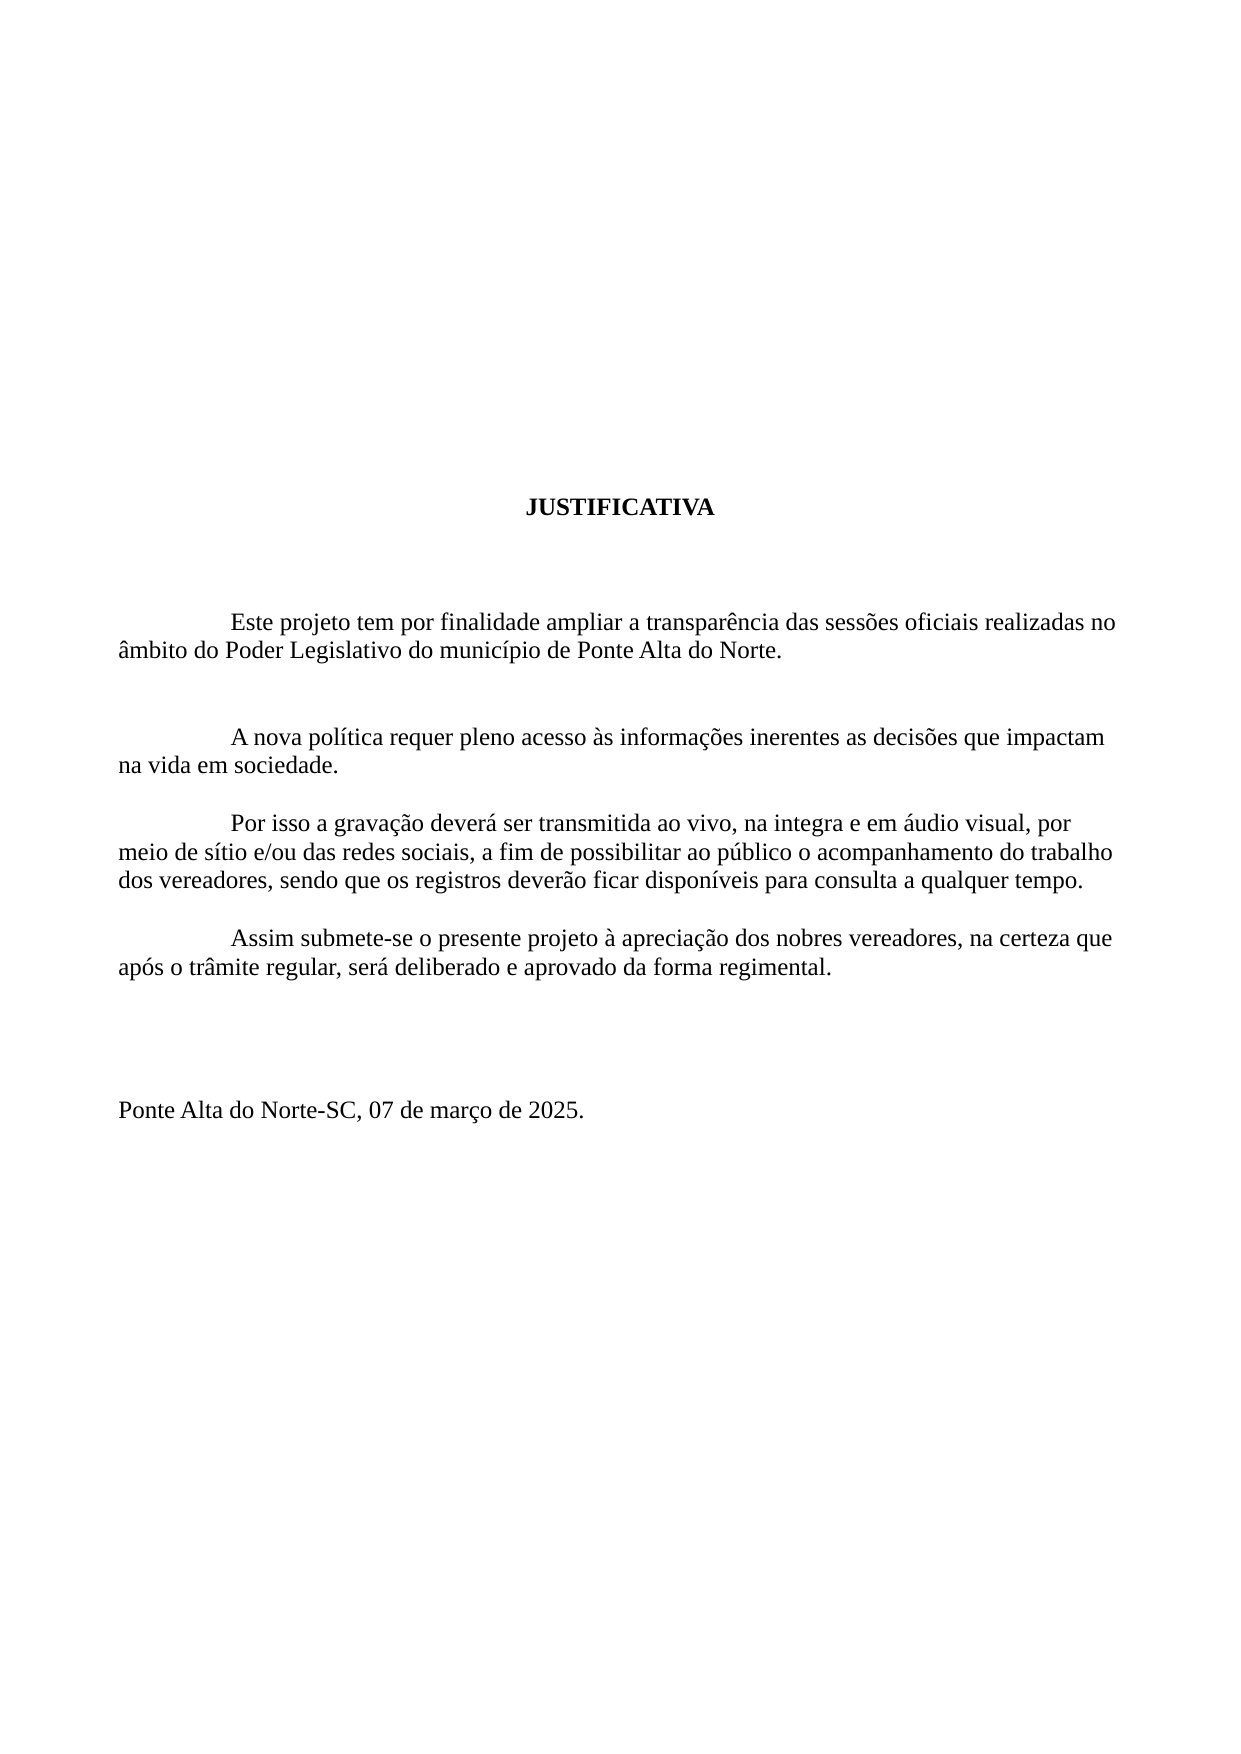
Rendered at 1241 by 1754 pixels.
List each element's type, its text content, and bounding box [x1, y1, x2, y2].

text A nova política requer pleno acesso às informações inerentes as decisões que impactam na vida em sociedade. [118, 722, 1122, 779]
text Ponte Alta do Norte-SC, 07 de março de 2025. [118, 1096, 1122, 1124]
text JUSTIFICATIVA [118, 492, 1122, 521]
text Assim submete-se o presente projeto à apreciação dos nobres vereadores, na certeza que após o trâmite regular, será deliberado e aprovado da forma regimental. [118, 923, 1122, 981]
text Este projeto tem por finalidade ampliar a transparência das sessões oficiais realizadas no âmbito do Poder Legislativo do município de Ponte Alta do Norte. [118, 607, 1122, 664]
text Por isso a gravação deverá ser transmitida ao vivo, na integra e em áudio visual, por meio de sítio e/ou das redes sociais, a fim de possibilitar ao público o acompanhamento do trabalho dos vereadores, sendo que os registros deverão ficar disponíveis para consulta a qualquer tempo. [118, 808, 1122, 894]
